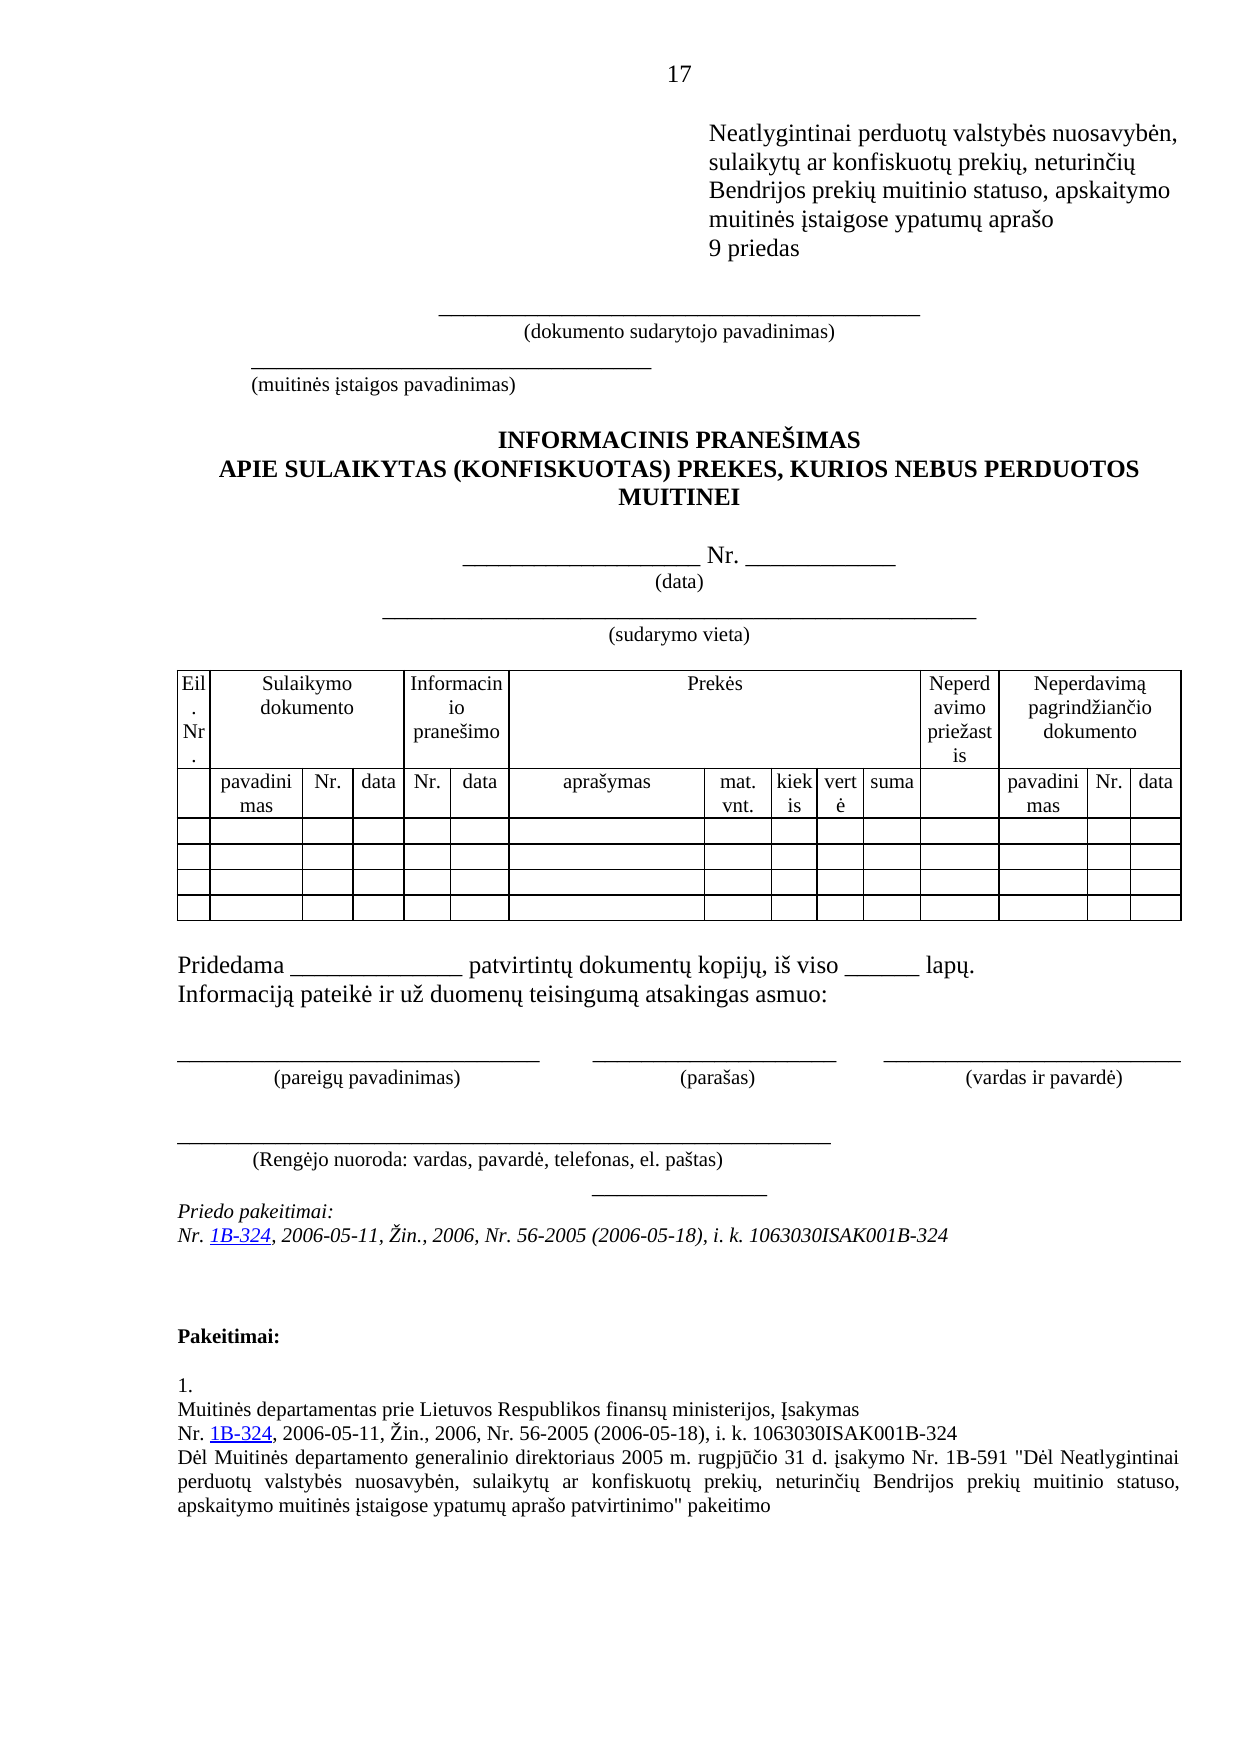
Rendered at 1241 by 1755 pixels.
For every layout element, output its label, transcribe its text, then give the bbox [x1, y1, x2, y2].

table_cell [1000, 870, 1087, 894]
table_header Sulaikymo dokumento [211, 671, 403, 767]
text (muitinės įstaigos pavadinimas) [177, 372, 1181, 396]
table_cell [921, 819, 998, 843]
table_cell [354, 819, 403, 843]
text muitinės įstaigose ypatumų aprašo [177, 204, 1181, 233]
table_cell [1131, 870, 1180, 894]
table_cell [510, 870, 704, 894]
text (pareigų pavadinimas) (parašas) (vardas ir pavardė) [177, 1065, 1181, 1089]
table_cell [921, 896, 998, 920]
table_cell [818, 845, 863, 868]
table_cell pavadinimas [1000, 769, 1087, 817]
text INFORMACINIS PRANEŠIMAS [177, 425, 1181, 454]
table_cell [1000, 896, 1087, 920]
table_header Neperdavimą pagrindžiančio dokumento [1000, 671, 1180, 767]
table_cell [1088, 845, 1130, 868]
table_cell [451, 870, 508, 894]
table_header Informacinio pranešimo [405, 671, 508, 767]
text Pakeitimai: [177, 1324, 1181, 1348]
table_cell [1088, 870, 1130, 894]
table_cell [1131, 845, 1180, 868]
table_cell [303, 819, 352, 843]
table_cell [772, 819, 816, 843]
table_cell [354, 845, 403, 868]
table_cell [405, 819, 450, 843]
table_header Prekės [510, 671, 920, 767]
table_cell [178, 769, 209, 817]
table_cell [772, 870, 816, 894]
text (Rengėjo nuoroda: vardas, pavardė, telefonas, el. paštas) [177, 1147, 1181, 1171]
table_cell [772, 896, 816, 920]
text Neatlygintinai perduotų valstybės nuosavybėn, [709, 118, 1181, 147]
text Muitinės departamentas prie Lietuvos Respublikos finansų ministerijos, Įsakymas [177, 1397, 1181, 1421]
table_cell [864, 870, 920, 894]
table_cell [818, 819, 863, 843]
table_cell [921, 769, 998, 817]
table_cell [510, 845, 704, 868]
text Informaciją pateikė ir už duomenų teisingumą atsakingas asmuo: [177, 979, 1181, 1007]
table_cell [510, 819, 704, 843]
table_cell [211, 896, 302, 920]
text Nr. 1B-324, 2006-05-11, Žin., 2006, Nr. 56-2005 (2006-05-18), i. k. 1063030ISAK001B-324 [177, 1223, 1181, 1247]
table_cell [510, 896, 704, 920]
table_cell pavadinimas [211, 769, 302, 817]
text 1. [177, 1372, 1181, 1397]
table_header Eil. Nr. [178, 671, 209, 767]
table_cell [451, 819, 508, 843]
table_cell [1131, 896, 1180, 920]
table_cell [818, 870, 863, 894]
table_cell [405, 870, 450, 894]
table_cell vertė [818, 769, 863, 817]
table_cell data [354, 769, 403, 817]
table_cell [921, 870, 998, 894]
text (sudarymo vieta) [177, 622, 1181, 646]
table_cell Nr. [1088, 769, 1130, 817]
table_cell [451, 845, 508, 868]
text Pridedama patvirtintų dokumentų kopijų, iš viso lapų. [177, 950, 1181, 979]
table_cell [864, 845, 920, 868]
table_cell [178, 819, 209, 843]
table_cell [303, 870, 352, 894]
table_cell [405, 845, 450, 868]
text Dėl Muitinės departamento generalinio direktoriaus 2005 m. rugpjūčio 31 d. įsakymo Nr. 1B-591 "Dėl Neatlygintinai perduotų valstybės nuosavybėn, sulaikytų ar konfiskuotų prekių, neturinčių Bendrijos prekių muitinio statuso, apskaitymo muitinės įstaigose ypatumų aprašo patvirtinimo" pakeitimo [177, 1445, 1181, 1517]
table_cell [705, 870, 771, 894]
table_cell [1088, 896, 1130, 920]
table_cell [864, 819, 920, 843]
table_cell [354, 870, 403, 894]
table_cell [211, 819, 302, 843]
text (dokumento sudarytojo pavadinimas) [177, 319, 1181, 343]
table_cell [211, 845, 302, 868]
table_cell [1000, 819, 1087, 843]
table_cell [772, 845, 816, 868]
table_cell Nr. [405, 769, 450, 817]
table_cell [178, 870, 209, 894]
table_cell Nr. [303, 769, 352, 817]
table_cell data [451, 769, 508, 817]
table_cell [178, 845, 209, 868]
table_cell kiekis [772, 769, 816, 817]
table_cell [705, 845, 771, 868]
text Nr. 1B-324, 2006-05-11, Žin., 2006, Nr. 56-2005 (2006-05-18), i. k. 1063030ISAK001B-324 [177, 1421, 1181, 1445]
table_cell [864, 896, 920, 920]
text (data) [177, 569, 1181, 593]
text Priedo pakeitimai: [177, 1199, 1181, 1223]
text APIE SULAIKYTAS (KONFISKUOTAS) PREKES, KURIOS NEBUS PERDUOTOS MUITINEI [177, 454, 1181, 511]
table_header Neperdavimo priežastis [921, 671, 998, 767]
table_cell [1088, 819, 1130, 843]
text Bendrijos prekių muitinio statuso, apskaitymo [177, 176, 1181, 204]
table_cell aprašymas [510, 769, 704, 817]
text 9 priedas [177, 233, 1181, 262]
table_cell [705, 896, 771, 920]
table_cell [354, 896, 403, 920]
table_cell [178, 896, 209, 920]
text ______________ [177, 1171, 1181, 1199]
table_cell [818, 896, 863, 920]
table_cell data [1131, 769, 1180, 817]
text ________________________________ [177, 343, 1181, 372]
table_cell [1000, 845, 1087, 868]
table_cell [303, 896, 352, 920]
table_cell mat. vnt. [705, 769, 771, 817]
table_cell [921, 845, 998, 868]
table_cell [1131, 819, 1180, 843]
text sulaikytų ar konfiskuotų prekių, neturinčių [177, 147, 1181, 176]
table_cell [211, 870, 302, 894]
table_cell [303, 845, 352, 868]
text Nr. ____________ [177, 540, 1181, 569]
table_cell [405, 896, 450, 920]
table_cell [451, 896, 508, 920]
table_cell suma [864, 769, 920, 817]
table_cell [705, 819, 771, 843]
